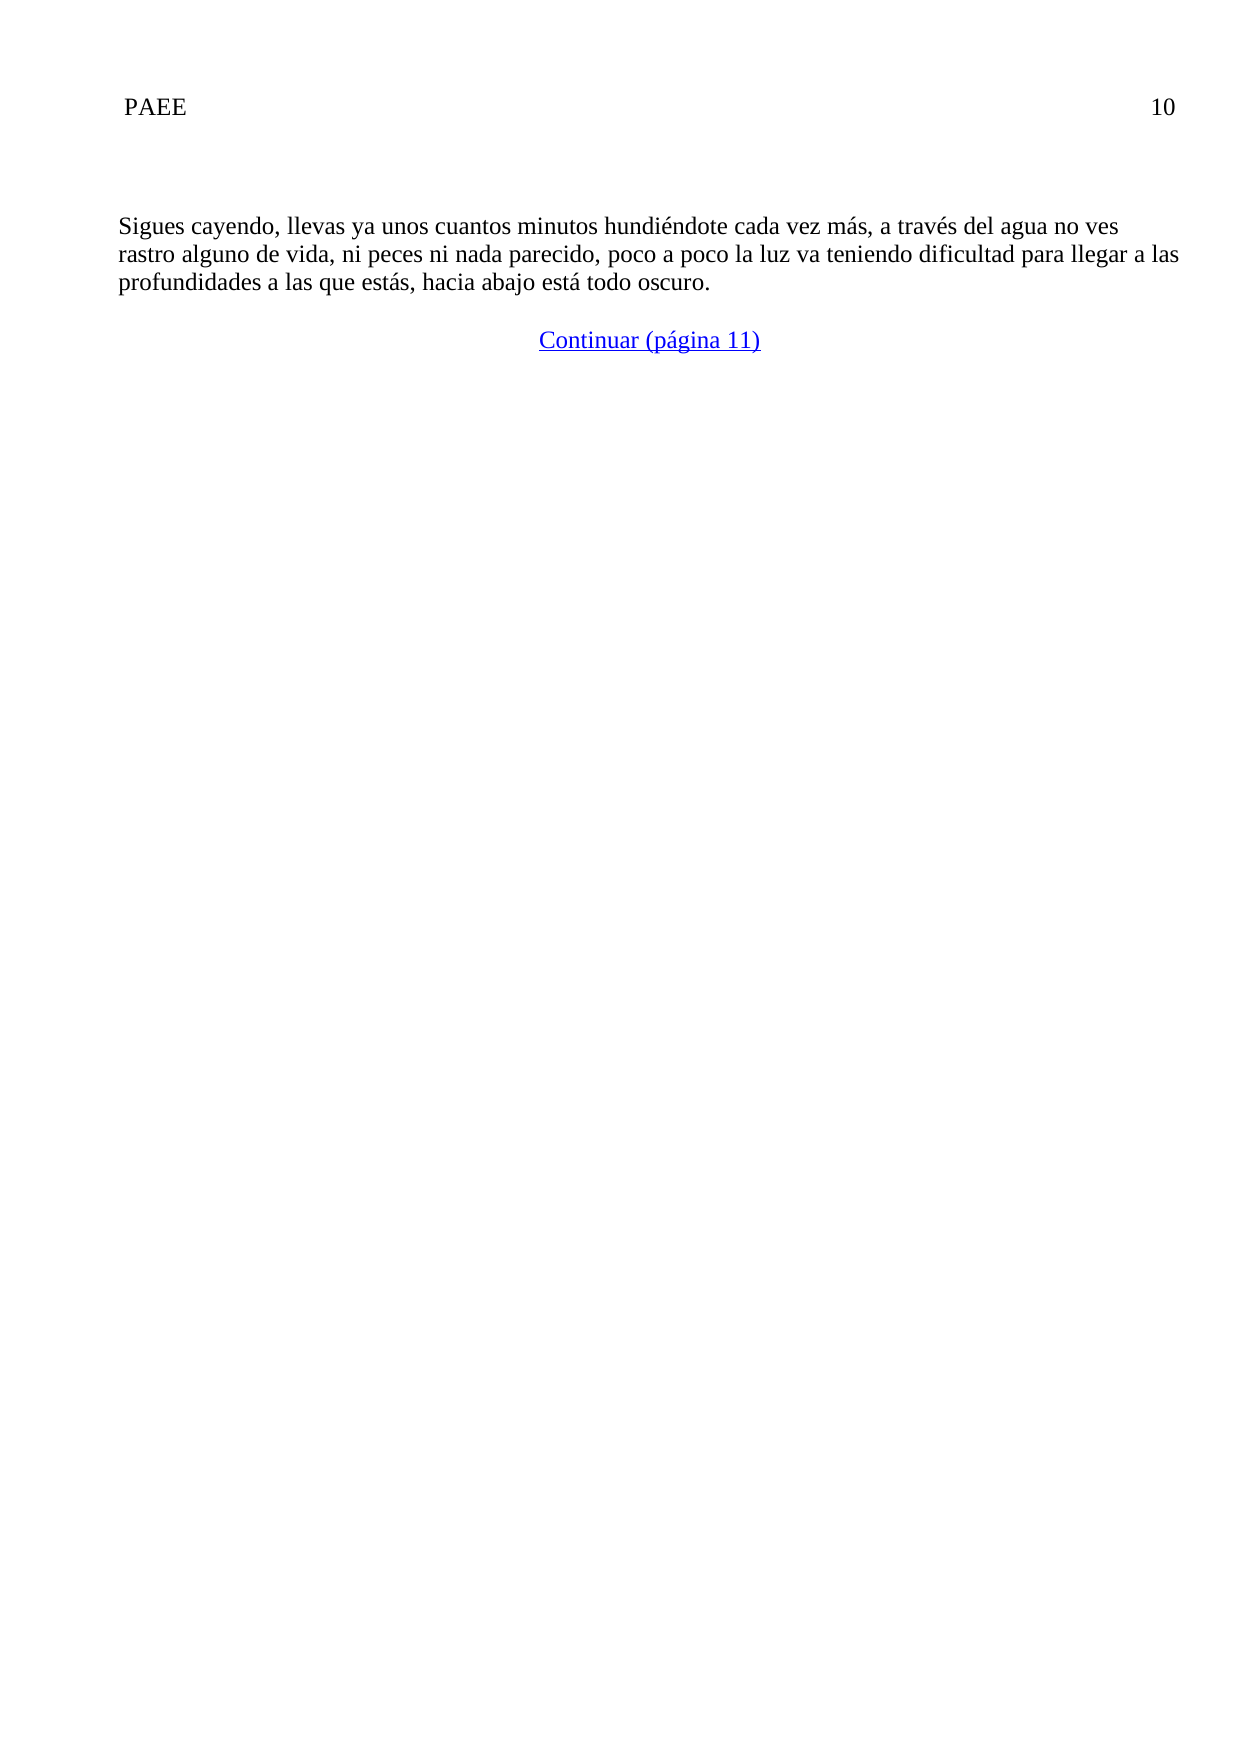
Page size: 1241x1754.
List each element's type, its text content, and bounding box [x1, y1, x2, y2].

text Sigues cayendo, llevas ya unos cuantos minutos hundiéndote cada vez más, a través del agua no ves rastro alguno de vida, ni peces ni nada parecido, poco a poco la luz va teniendo dificultad para llegar a las profundidades a las que estás, hacia abajo está todo oscuro. [118, 184, 1181, 296]
text Continuar (página 11) [118, 326, 1181, 354]
